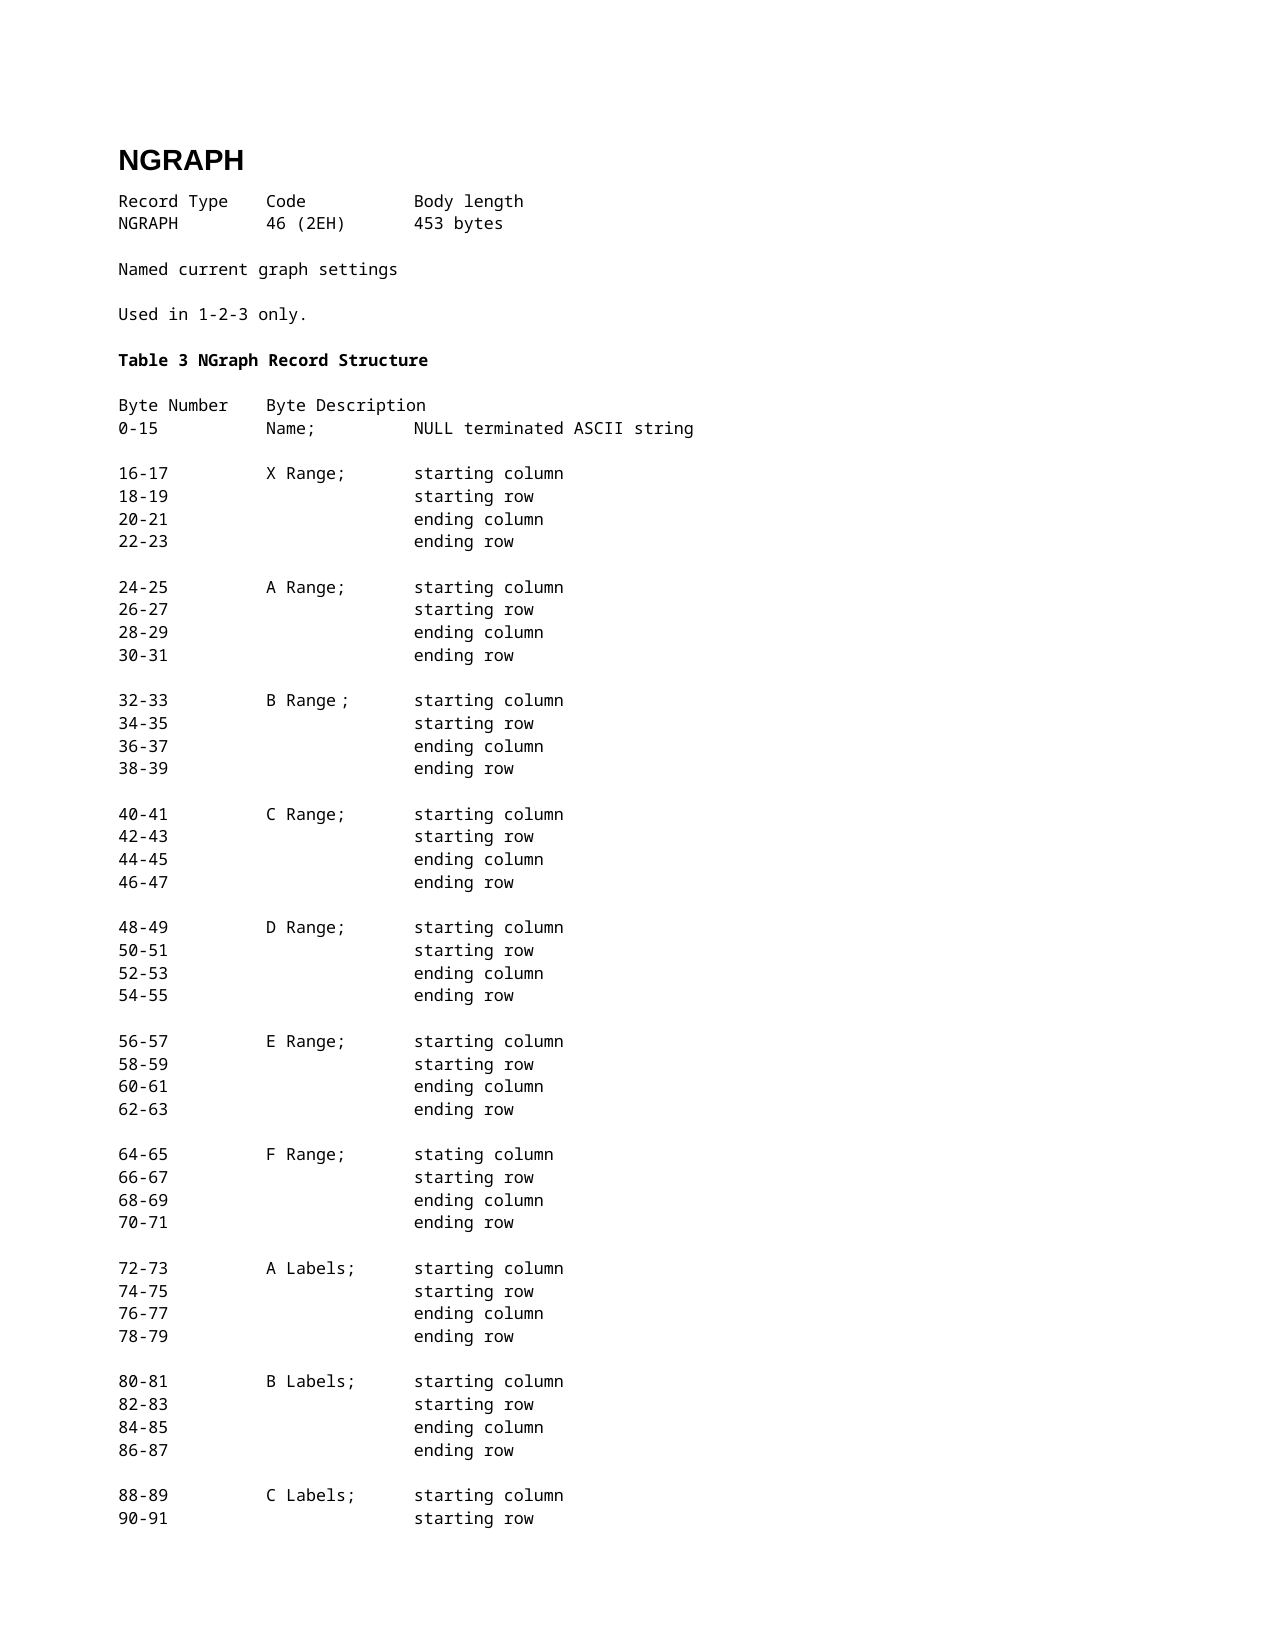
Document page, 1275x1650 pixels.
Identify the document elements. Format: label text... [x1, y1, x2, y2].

text Used in 1-2-3 only. [118, 303, 1157, 325]
text 72-73 A Labels; starting column [118, 1256, 1157, 1279]
text NGRAPH 46 (2EH) 453 bytes [118, 212, 1157, 234]
text 52-53 ending column [118, 961, 1157, 984]
text 76-77 ending column [118, 1302, 1157, 1324]
text 56-57 E Range; starting column [118, 1029, 1157, 1052]
text 68-69 ending column [118, 1188, 1157, 1211]
text Record Type Code Body length [118, 189, 1157, 212]
text 42-43 starting row [118, 825, 1157, 848]
text 54-55 ending row [118, 984, 1157, 1007]
text 64-65 F Range; stating column [118, 1143, 1157, 1166]
text 40-41 C Range; starting column [118, 802, 1157, 825]
text 46-47 ending row [118, 870, 1157, 893]
text 26-27 starting row [118, 598, 1157, 621]
text 38-39 ending row [118, 757, 1157, 779]
text 86-87 ending row [118, 1438, 1157, 1461]
text 78-79 ending row [118, 1324, 1157, 1347]
text 16-17 X Range; starting column [118, 462, 1157, 484]
text 60-61 ending column [118, 1075, 1157, 1097]
text 34-35 starting row [118, 711, 1157, 734]
text 0-15 Name; NULL terminated ASCII string [118, 416, 1157, 439]
text 22-23 ending row [118, 530, 1157, 552]
text Named current graph settings [118, 257, 1157, 280]
text Table 3 NGraph Record Structure [118, 348, 1157, 371]
text Byte Number Byte Description [118, 393, 1157, 416]
text 28-29 ending column [118, 621, 1157, 643]
text 18-19 starting row [118, 484, 1157, 507]
text 74-75 starting row [118, 1279, 1157, 1302]
text 80-81 B Labels; starting column [118, 1370, 1157, 1393]
text 84-85 ending column [118, 1415, 1157, 1438]
text 50-51 starting row [118, 938, 1157, 961]
text 30-31 ending row [118, 643, 1157, 666]
text 36-37 ending column [118, 734, 1157, 757]
text 20-21 ending column [118, 507, 1157, 530]
text 44-45 ending column [118, 848, 1157, 870]
text 62-63 ending row [118, 1097, 1157, 1120]
text 90-91 starting row [118, 1506, 1157, 1529]
text 24-25 A Range; starting column [118, 575, 1157, 598]
subtitle NGRAPH [118, 143, 1157, 177]
text 48-49 D Range; starting column [118, 916, 1157, 938]
text 82-83 starting row [118, 1393, 1157, 1415]
text 70-71 ending row [118, 1211, 1157, 1234]
text 66-67 starting row [118, 1166, 1157, 1188]
text 88-89 C Labels; starting column [118, 1483, 1157, 1506]
text 32-33 B Range ; starting column [118, 689, 1157, 711]
text 58-59 starting row [118, 1052, 1157, 1075]
